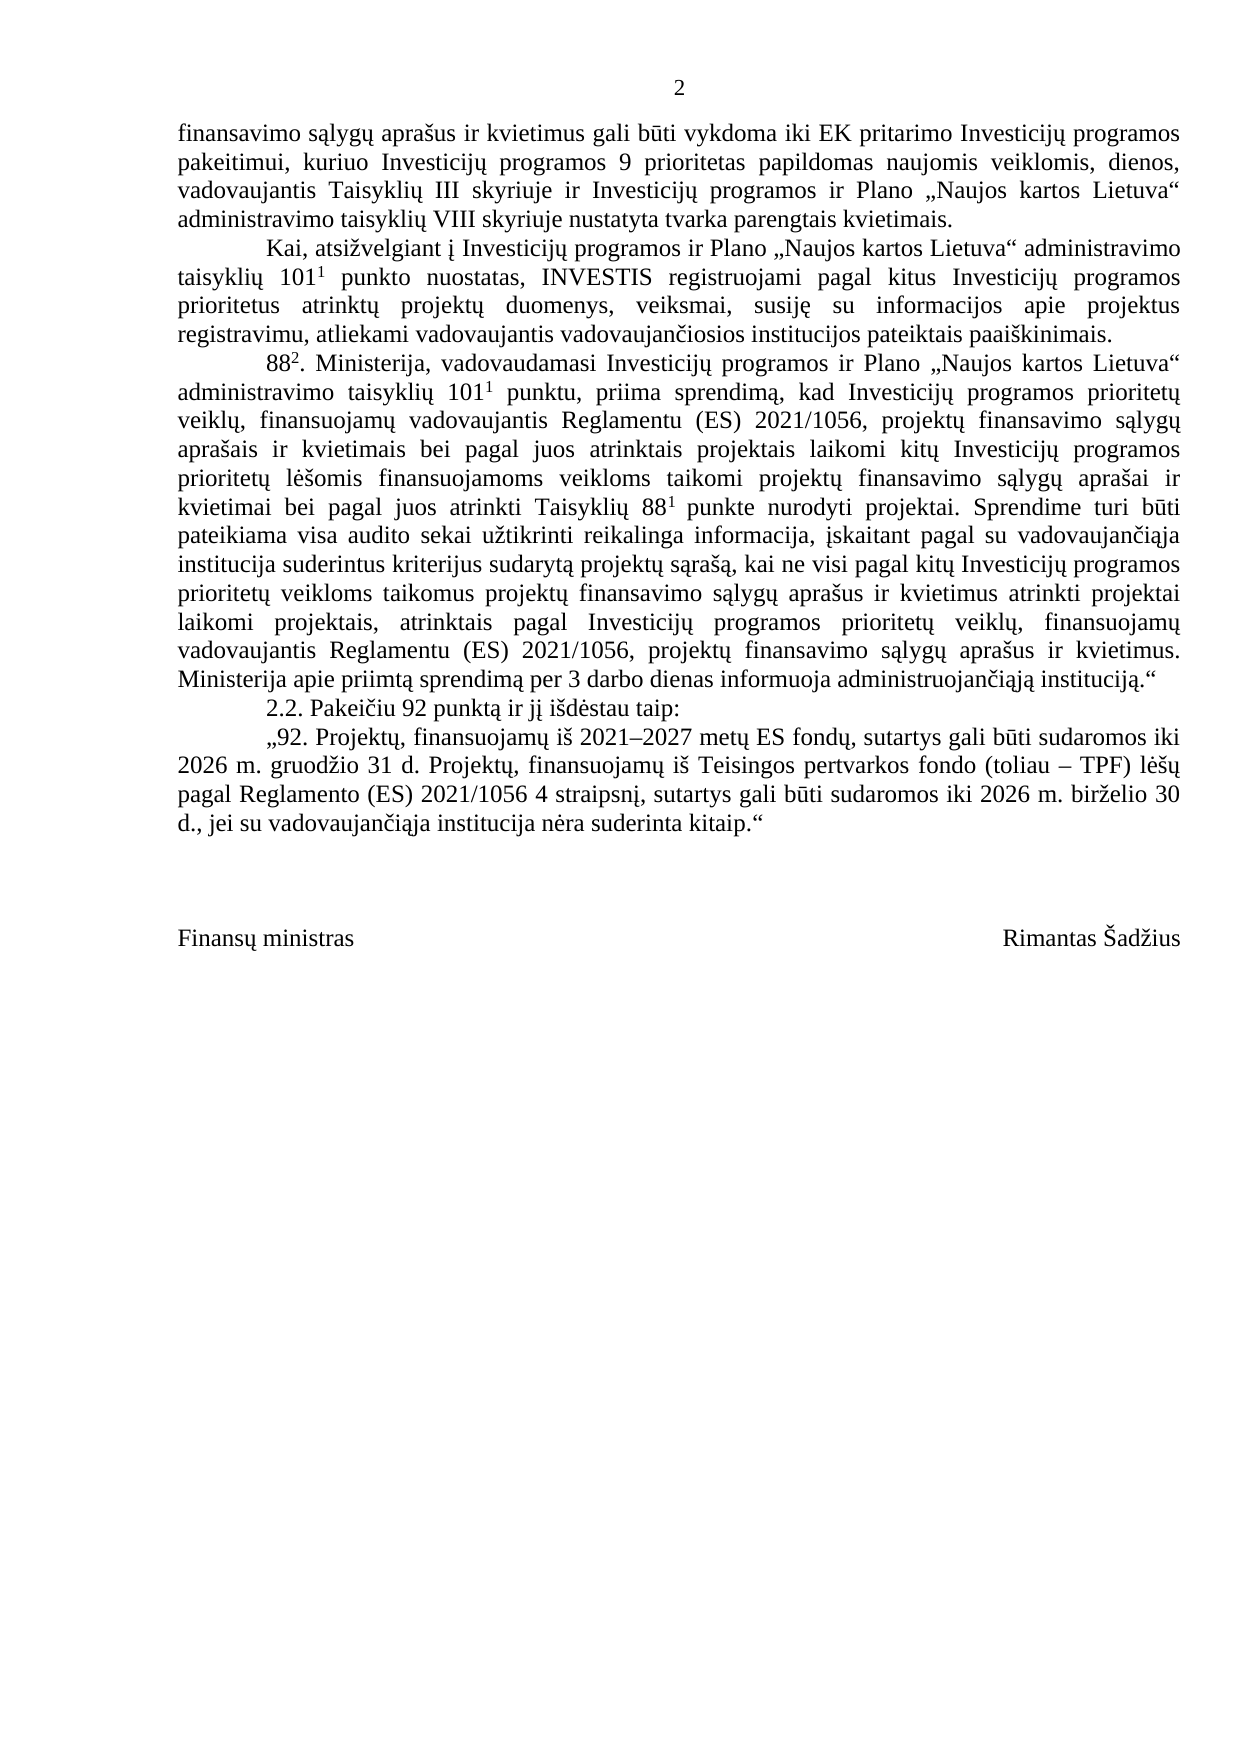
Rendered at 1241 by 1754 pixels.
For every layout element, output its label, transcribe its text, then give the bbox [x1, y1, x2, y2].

text 2.2. Pakeičiu 92 punktą ir jį išdėstau taip: [177, 693, 1181, 722]
text finansavimo sąlygų aprašus ir kvietimus gali būti vykdoma iki EK pritarimo Investicijų programos pakeitimui, kuriuo Investicijų programos 9 prioritetas papildomas naujomis veiklomis, dienos, vadovaujantis Taisyklių III skyriuje ir Investicijų programos ir Plano „Naujos kartos Lietuva“ administravimo taisyklių VIII skyriuje nustatyta tvarka parengtais kvietimais. [177, 118, 1181, 233]
text 882. Ministerija, vadovaudamasi Investicijų programos ir Plano „Naujos kartos Lietuva“ administravimo taisyklių 1011 punktu, priima sprendimą, kad Investicijų programos prioritetų veiklų, finansuojamų vadovaujantis Reglamentu (ES) 2021/1056, projektų finansavimo sąlygų aprašais ir kvietimais bei pagal juos atrinktais projektais laikomi kitų Investicijų programos prioritetų lėšomis finansuojamoms veikloms taikomi projektų finansavimo sąlygų aprašai ir kvietimai bei pagal juos atrinkti Taisyklių 881 punkte nurodyti projektai. Sprendime turi būti pateikiama visa audito sekai užtikrinti reikalinga informacija, įskaitant pagal su vadovaujančiąja institucija suderintus kriterijus sudarytą projektų sąrašą, kai ne visi pagal kitų Investicijų programos prioritetų veikloms taikomus projektų finansavimo sąlygų aprašus ir kvietimus atrinkti projektai laikomi projektais, atrinktais pagal Investicijų programos prioritetų veiklų, finansuojamų vadovaujantis Reglamentu (ES) 2021/1056, projektų finansavimo sąlygų aprašus ir kvietimus. Ministerija apie priimtą sprendimą per 3 darbo dienas informuoja administruojančiąją instituciją.“ [177, 348, 1181, 693]
text Kai, atsižvelgiant į Investicijų programos ir Plano „Naujos kartos Lietuva“ administravimo taisyklių 1011 punkto nuostatas, INVESTIS registruojami pagal kitus Investicijų programos prioritetus atrinktų projektų duomenys, veiksmai, susiję su informacijos apie projektus registravimu, atliekami vadovaujantis vadovaujančiosios institucijos pateiktais paaiškinimais. [177, 233, 1181, 348]
text Finansų ministras Rimantas Šadžius [177, 923, 1181, 952]
text „92. Projektų, finansuojamų iš 2021–2027 metų ES fondų, sutartys gali būti sudaromos iki 2026 m. gruodžio 31 d. Projektų, finansuojamų iš Teisingos pertvarkos fondo (toliau – TPF) lėšų pagal Reglamento (ES) 2021/1056 4 straipsnį, sutartys gali būti sudaromos iki 2026 m. birželio 30 d., jei su vadovaujančiąja institucija nėra suderinta kitaip.“ [177, 722, 1181, 837]
